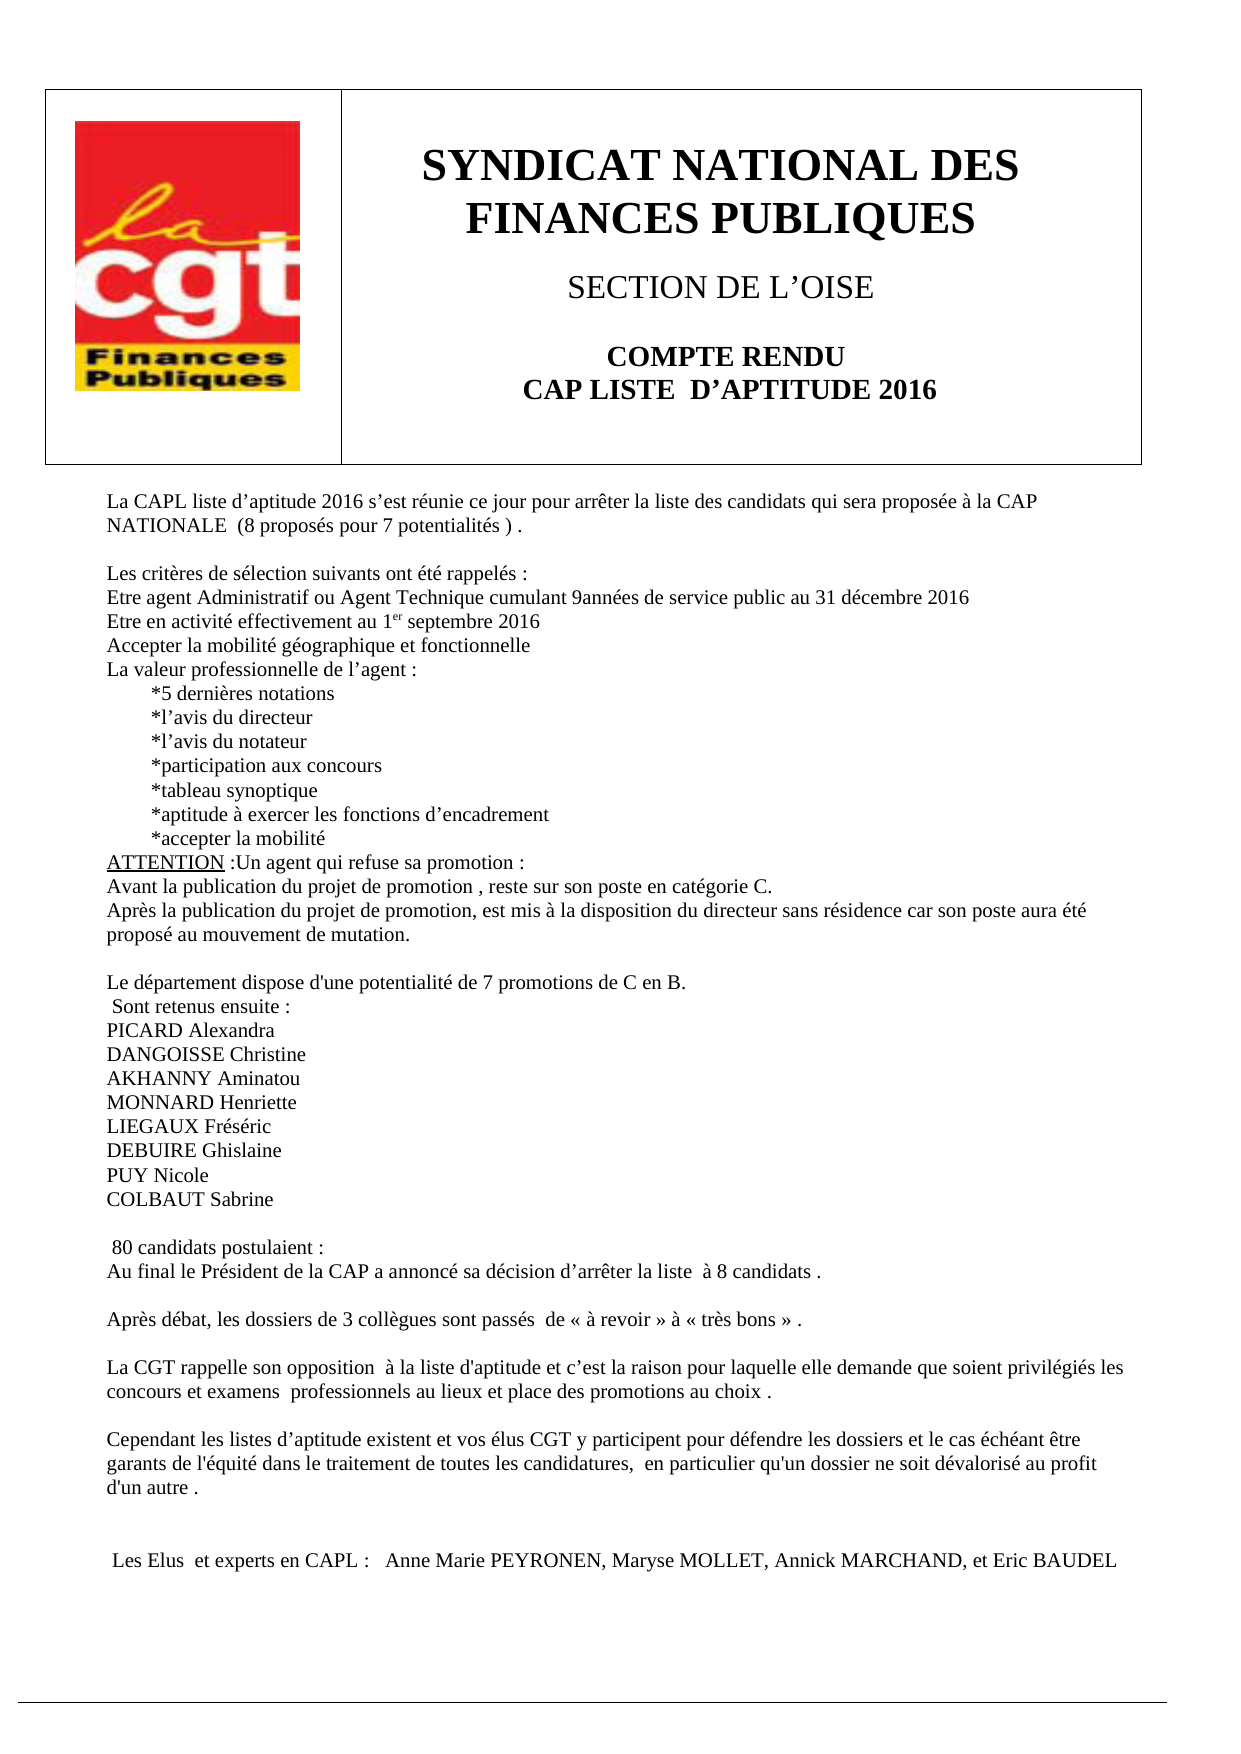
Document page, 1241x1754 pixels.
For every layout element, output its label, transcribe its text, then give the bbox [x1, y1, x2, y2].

text *l’avis du directeur [151, 705, 1128, 729]
text *aptitude à exercer les fonctions d’encadrement [151, 802, 1128, 826]
text *participation aux concours [151, 753, 1128, 777]
text Les Elus et experts en CAPL : Anne Marie PEYRONEN, Maryse MOLLET, Annick MARCHAND, et Eric BAUDEL [106, 1547, 1128, 1572]
text Après débat, les dossiers de 3 collègues sont passés de « à revoir » à « très bons » . La CGT rappelle son opposition à la liste d'aptitude et c’est la raison pour laquelle elle demande que soient privilégiés les concours et examens professionnels au lieux et place des promotions au choix . Cependant les listes d’aptitude existent et vos élus CGT y participent pour défendre les dossiers et le cas échéant être garants de l'équité dans le traitement de toutes les candidatures, en particulier qu'un dossier ne soit dévalorisé au profit d'un autre . [106, 1283, 1128, 1499]
table_header [46, 90, 341, 464]
text *l’avis du notateur [151, 729, 1128, 753]
text ATTENTION :Un agent qui refuse sa promotion : Avant la publication du projet de promotion , reste sur son poste en catégorie C. Après la publication du projet de promotion, est mis à la disposition du directeur sans résidence car son poste aura été proposé au mouvement de mutation. [106, 850, 1128, 946]
text *accepter la mobilité [151, 826, 1128, 850]
text *5 dernières notations [151, 681, 1128, 705]
table_header SYNDICAT NATIONAL DES FINANCES PUBLIQUES SECTION DE L’OISE COMPTE RENDU CAP LISTE D’APTITUDE 2016 [342, 90, 1141, 464]
text La valeur professionnelle de l’agent : [106, 657, 1128, 681]
text Etre agent Administratif ou Agent Technique cumulant 9années de service public au 31 décembre 2016 [106, 585, 1128, 609]
text Accepter la mobilité géographique et fonctionnelle [106, 633, 1128, 657]
text Les critères de sélection suivants ont été rappelés : [106, 561, 1128, 585]
text Etre en activité effectivement au 1er septembre 2016 [106, 609, 1128, 633]
text Le département dispose d'une potentialité de 7 promotions de C en B. Sont retenus ensuite : PICARD Alexandra DANGOISSE Christine AKHANNY Aminatou MONNARD Henriette LIEGAUX Fréséric DEBUIRE Ghislaine PUY Nicole COLBAUT Sabrine 80 candidats postulaient : [106, 970, 1128, 1259]
text Au final le Président de la CAP a annoncé sa décision d’arrêter la liste à 8 candidats . [106, 1259, 1128, 1283]
text *tableau synoptique [151, 777, 1128, 802]
text La CAPL liste d’aptitude 2016 s’est réunie ce jour pour arrêter la liste des candidats qui sera proposée à la CAP NATIONALE (8 proposés pour 7 potentialités ) . [106, 489, 1128, 537]
